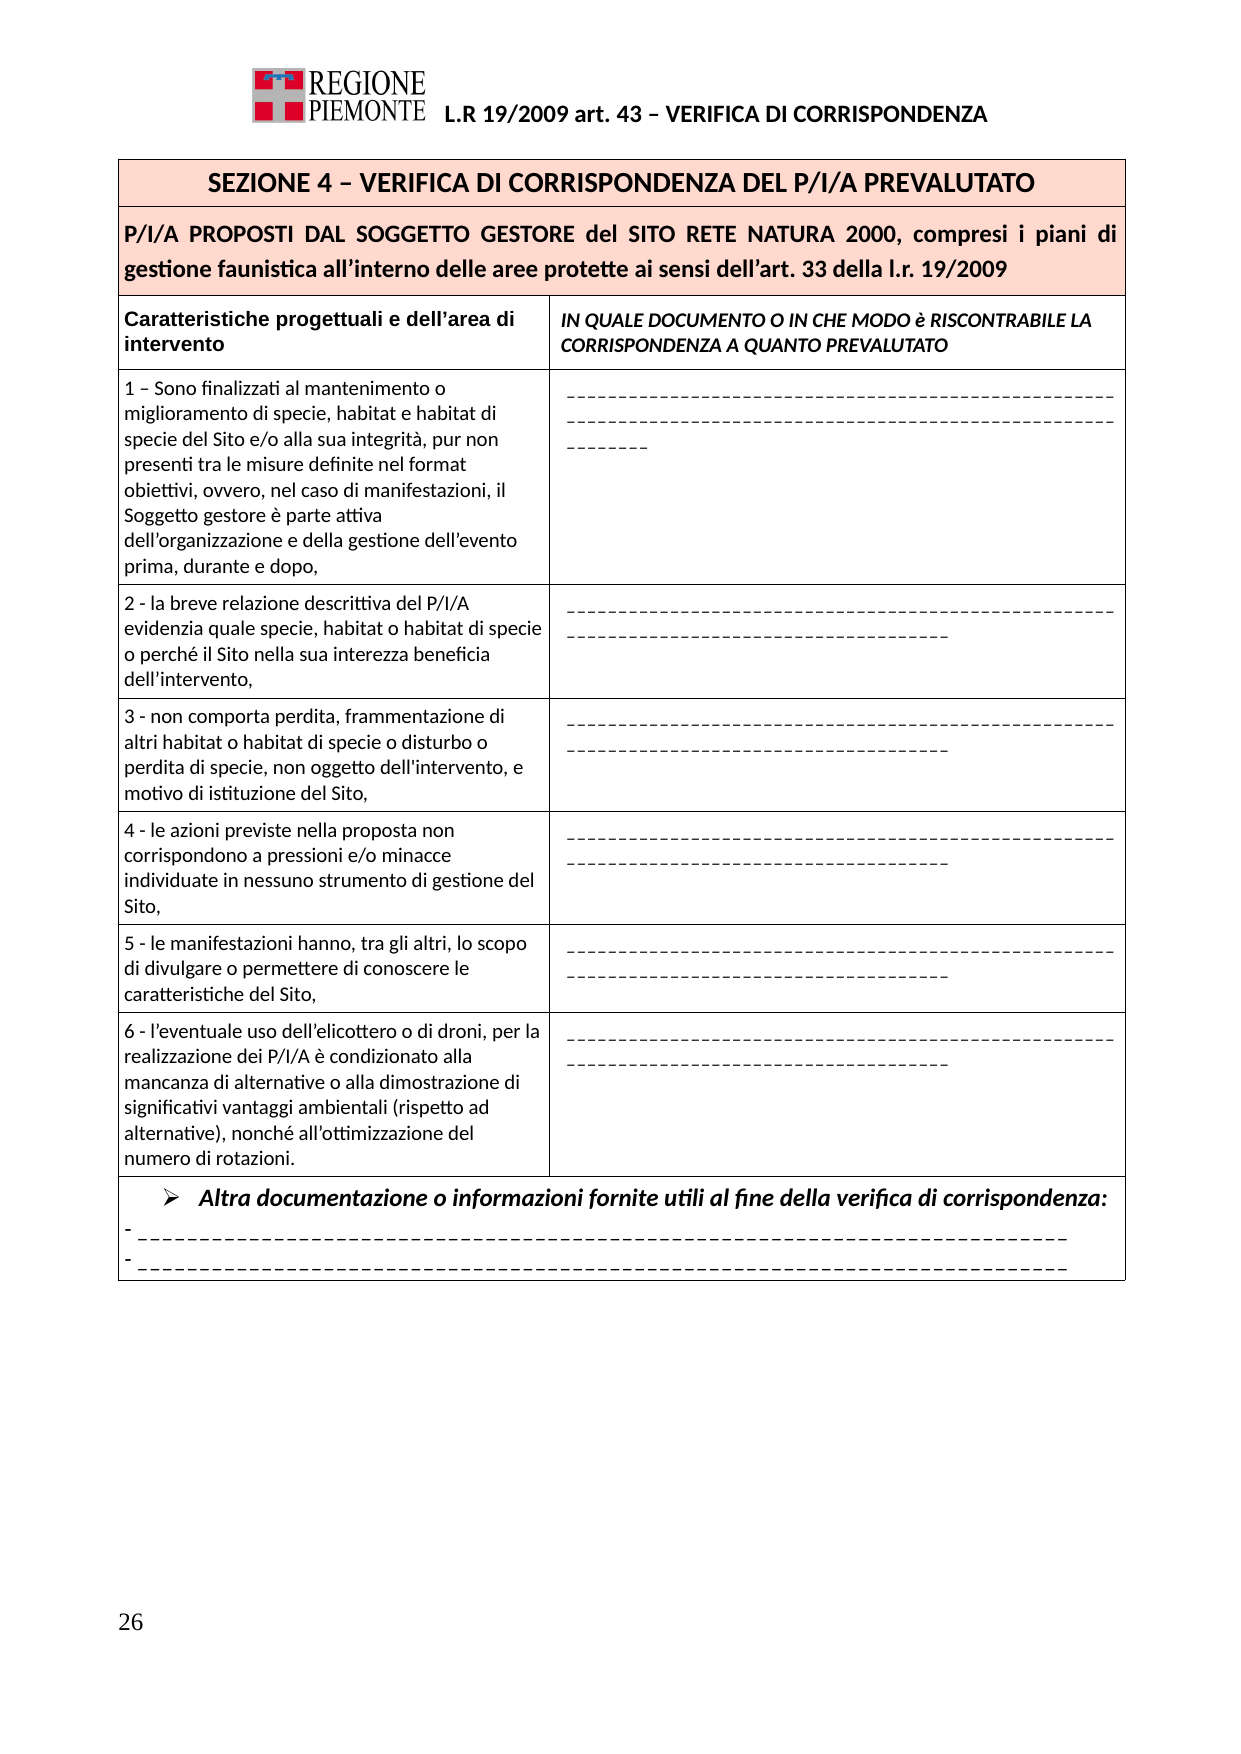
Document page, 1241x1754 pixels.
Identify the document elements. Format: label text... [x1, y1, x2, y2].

table_cell IN QUALE DOCUMENTO O IN CHE MODO è RISCONTRABILE LA CORRISPONDENZA A QUANTO PREVALUTATO [550, 296, 1125, 369]
table_cell __________________________________________________________________________________________ [550, 925, 1125, 1012]
table_cell Caratteristiche progettuali e dell’area di intervento [119, 296, 549, 369]
picture [252, 68, 426, 123]
table_cell P/I/A PROPOSTI DAL SOGGETTO GESTORE del SITO RETE NATURA 2000, compresi i piani di gestione faunistica all’interno delle aree protette ai sensi dell’art. 33 della l.r. 19/2009 [119, 207, 1125, 295]
table_cell 5 - le manifestazioni hanno, tra gli altri, lo scopo di divulgare o permettere di conoscere le caratteristiche del Sito, [119, 925, 549, 1012]
table_cell 4 - le azioni previste nella proposta non corrispondono a pressioni e/o minacce individuate in nessuno strumento di gestione del Sito, [119, 812, 549, 924]
table_cell __________________________________________________________________________________________ [550, 585, 1125, 698]
table_cell __________________________________________________________________________________________ [550, 812, 1125, 924]
table_cell 3 - non comporta perdita, frammentazione di altri habitat o habitat di specie o disturbo o perdita di specie, non oggetto dell'intervento, e motivo di istituzione del Sito, [119, 699, 549, 811]
table_cell __________________________________________________________________________________________ [550, 1013, 1125, 1176]
table_cell __________________________________________________________________________________________________________________ [550, 370, 1125, 584]
table_header SEZIONE 4 – VERIFICA DI CORRISPONDENZA DEL P/I/A PREVALUTATO [119, 160, 1125, 206]
table_cell Altra documentazione o informazioni fornite utili al fine della verifica di corrispondenza: - ___________________________________________________________________________ - ___________________________________________________________________________ [119, 1177, 1125, 1279]
table_cell __________________________________________________________________________________________ [550, 699, 1125, 811]
table_cell 1 – Sono finalizzati al mantenimento o miglioramento di specie, habitat e habitat di specie del Sito e/o alla sua integrità, pur non presenti tra le misure definite nel format obiettivi, ovvero, nel caso di manifestazioni, il Soggetto gestore è parte attiva dell’organizzazione e della gestione dell’evento prima, durante e dopo, [119, 370, 549, 584]
table_cell 2 - la breve relazione descrittiva del P/I/A evidenzia quale specie, habitat o habitat di specie o perché il Sito nella sua interezza beneficia dell’intervento, [119, 585, 549, 698]
table_cell 6 - l’eventuale uso dell’elicottero o di droni, per la realizzazione dei P/I/A è condizionato alla mancanza di alternative o alla dimostrazione di significativi vantaggi ambientali (rispetto ad alternative), nonché all’ottimizzazione del numero di rotazioni. [119, 1013, 549, 1176]
